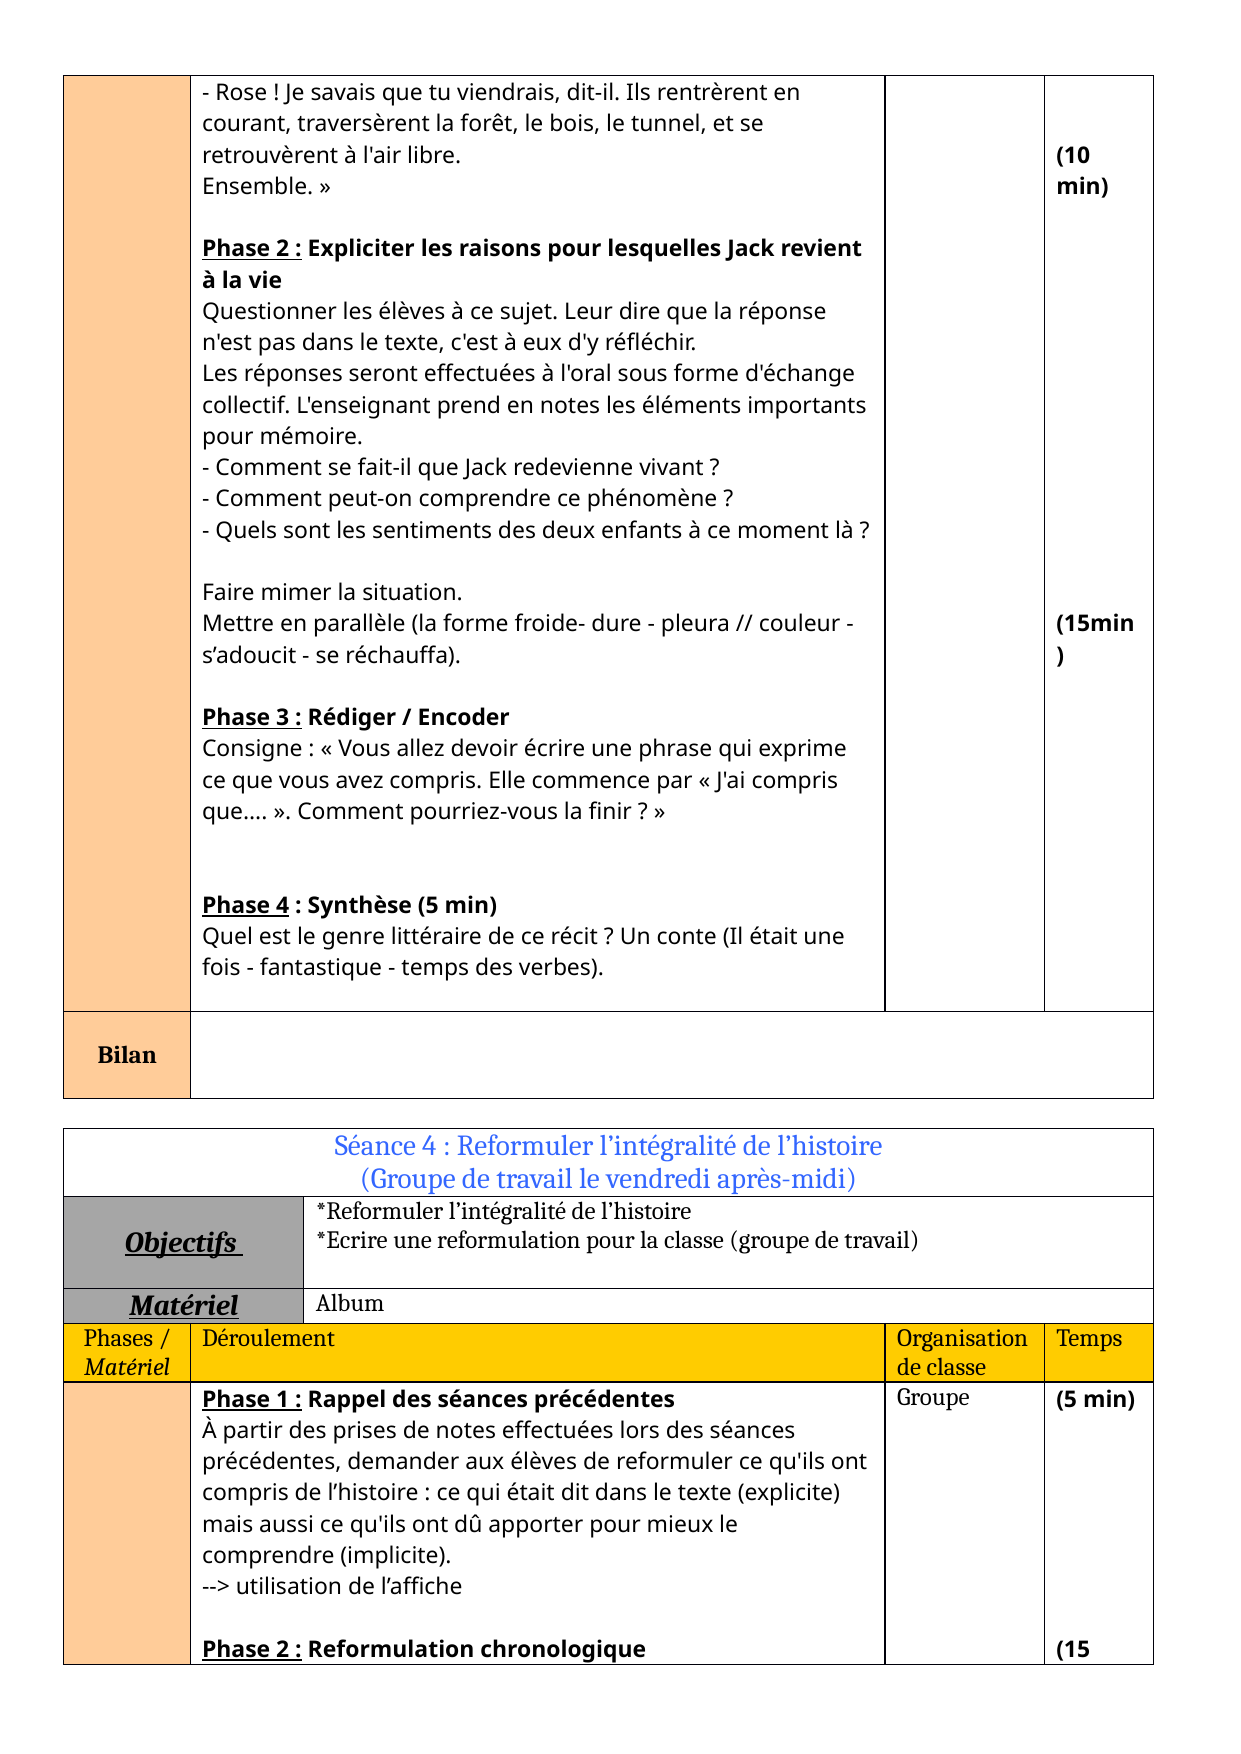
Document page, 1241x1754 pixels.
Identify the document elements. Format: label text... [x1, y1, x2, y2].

table_cell Organisation de classe [886, 1324, 1044, 1381]
table_cell - Rose ! Je savais que tu viendrais, dit-il. Ils rentrèrent en courant, traversèrent la forêt, le bois, le tunnel, et se retrouvèrent à l'air libre. Ensemble. » Phase 2 : Expliciter les raisons pour lesquelles Jack revient à la vie Questionner les élèves à ce sujet. Leur dire que la réponse n'est pas dans le texte, c'est à eux d'y réfléchir. Les réponses seront effectuées à l'oral sous forme d'échange collectif. L'enseignant prend en notes les éléments importants pour mémoire. - Comment se fait-il que Jack redevienne vivant ? - Comment peut-on comprendre ce phénomène ? - Quels sont les sentiments des deux enfants à ce moment là ? Faire mimer la situation. Mettre en parallèle (la forme froide- dure - pleura // couleur - s’adoucit - se réchauffa). Phase 3 : Rédiger / Encoder Consigne : « Vous allez devoir écrire une phrase qui exprime ce que vous avez compris. Elle commence par « J'ai compris que…. ». Comment pourriez-vous la finir ? » Phase 4 : Synthèse (5 min) Quel est le genre littéraire de ce récit ? Un conte (Il était une fois - fantastique - temps des verbes). [191, 76, 884, 1011]
table_cell [886, 76, 1044, 1011]
table_cell Objectifs [64, 1197, 303, 1288]
table_cell Temps [1045, 1324, 1153, 1381]
table_cell (10 min) (15min) [1045, 76, 1153, 1011]
table_cell (5 min) (15 [1045, 1383, 1153, 1664]
table_cell [64, 1383, 190, 1664]
table_header Séance 4 : Reformuler l’intégralité de l’histoire (Groupe de travail le vendredi après-midi) [64, 1129, 1153, 1196]
table_cell Groupe [886, 1383, 1044, 1664]
table_cell Matériel [64, 1289, 303, 1323]
table_cell Album [304, 1289, 1153, 1323]
table_cell [191, 1012, 1153, 1098]
table_cell [64, 76, 190, 1011]
table_cell *Reformuler l’intégralité de l’histoire *Ecrire une reformulation pour la classe (groupe de travail) [304, 1197, 1153, 1288]
table_cell Déroulement [191, 1324, 884, 1381]
table_cell Phase 1 : Rappel des séances précédentes À partir des prises de notes effectuées lors des séances précédentes, demander aux élèves de reformuler ce qu'ils ont compris de l’histoire : ce qui était dit dans le texte (explicite) mais aussi ce qu'ils ont dû apporter pour mieux le comprendre (implicite). --> utilisation de l’affiche Phase 2 : Reformulation chronologique [191, 1383, 884, 1664]
table_cell Bilan [64, 1012, 190, 1098]
table_cell Phases / Matériel [64, 1324, 190, 1381]
